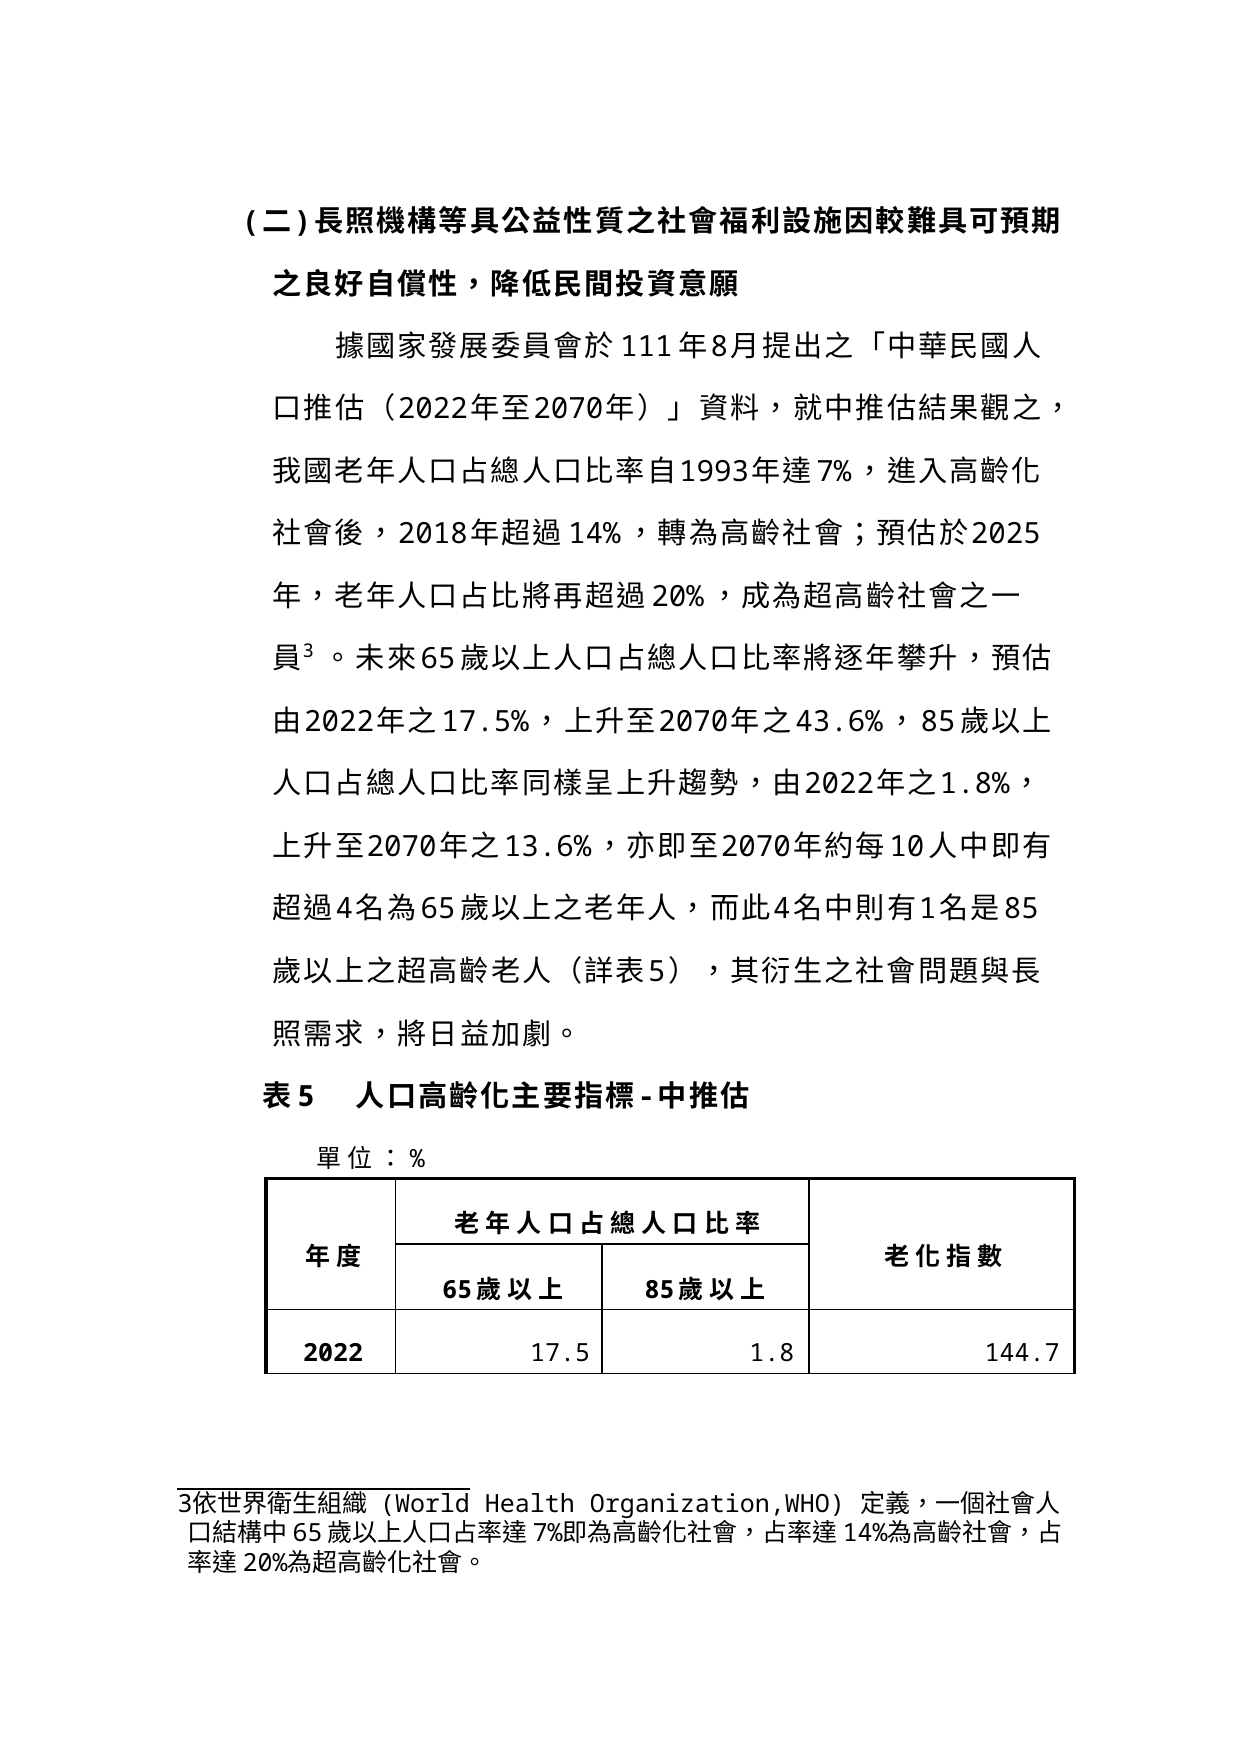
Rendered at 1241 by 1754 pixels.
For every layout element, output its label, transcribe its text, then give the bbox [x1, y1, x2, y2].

text (二)長照機構等具公益性質之社會福利設施因較難具可預期之良好自償性，降低民間投資意願 [236, 177, 1063, 302]
text 依世界衛生組織 (World Health Organization,WHO) 定義，一個社會人口結構中65歲以上人口占率達7%即為高齡化社會，占率達14%為高齡社會，占率達20%為超高齡化社會。 [177, 1489, 1063, 1577]
text 據國家發展委員會於111年8月提出之「中華民國人口推估（2022年至2070年）」資料，就中推估結果觀之，我國老年人口占總人口比率自1993年達7%，進入高齡化社會後，2018年超過14%，轉為高齡社會；預估於2025年，老年人口占比將再超過20%，成為超高齡社會之一員。未來65歲以上人口占總人口比率將逐年攀升，預估由2022年之17.5%，上升至2070年之43.6%，85歲以上人口占總人口比率同樣呈上升趨勢，由2022年之1.8%，上升至2070年之13.6%，亦即至2070年約每10人中即有超過4名為65歲以上之老年人，而此4名中則有1名是85歲以上之超高齡老人（詳表5），其衍生之社會問題與長照需求，將日益加劇。 [266, 302, 1063, 1052]
table_cell 85歲以上 [603, 1245, 808, 1308]
table_cell 1.8 [603, 1310, 808, 1372]
table_header 老化指數 [810, 1180, 1073, 1308]
text 表5 人口高齡化主要指標-中推估 單位：% [251, 1052, 1092, 1177]
table_header 老年人口占總人口比率 [396, 1180, 808, 1243]
table_cell 17.5 [396, 1310, 601, 1372]
table_cell 144.7 [810, 1310, 1073, 1372]
table_cell 65歲以上 [396, 1245, 601, 1308]
table_header 年度 [268, 1180, 395, 1308]
table_cell 2022 [268, 1310, 395, 1372]
